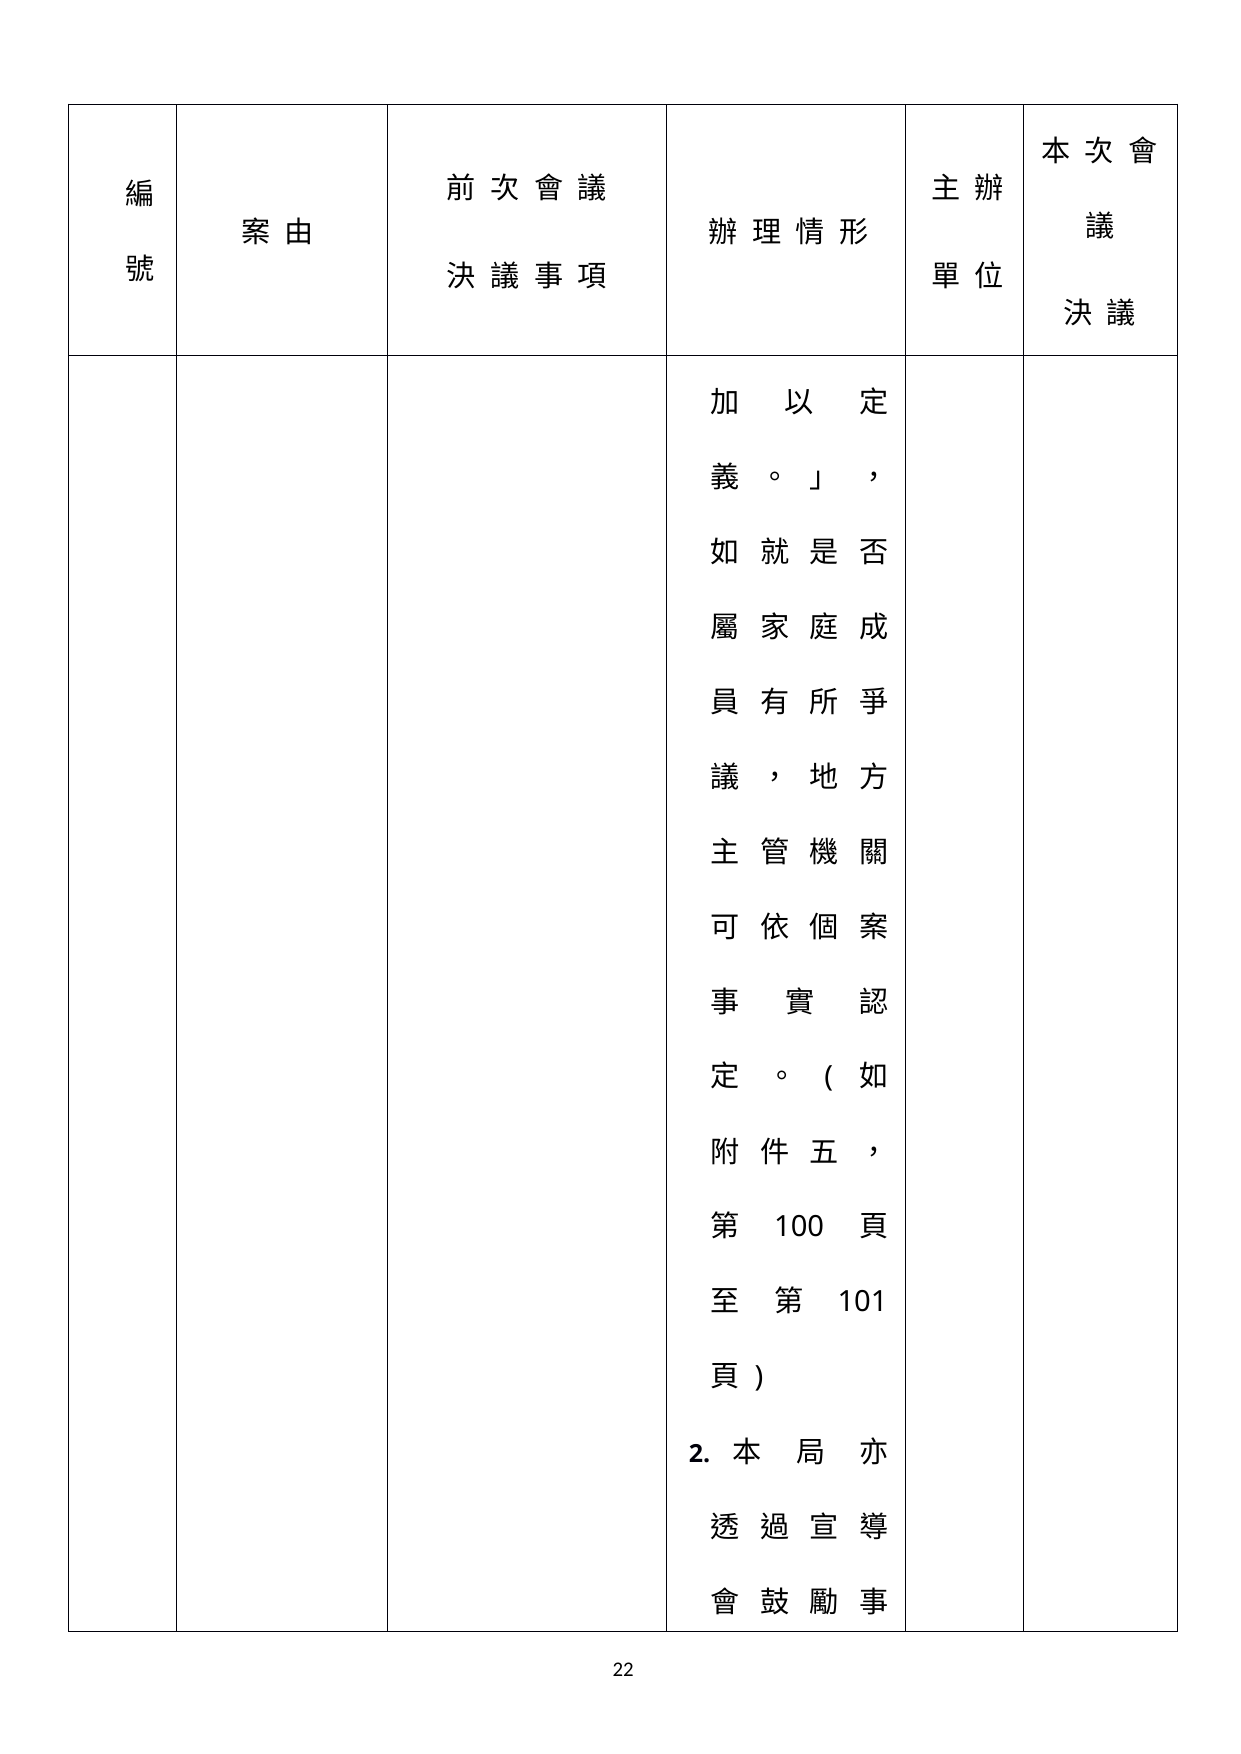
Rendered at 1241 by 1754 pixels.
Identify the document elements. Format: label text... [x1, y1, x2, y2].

table_header 編號 [69, 105, 176, 354]
table_cell [69, 356, 176, 1631]
table_header 辦理情形 [667, 105, 905, 354]
table_cell 建議繼續列管。 建請民政局的辦理情形文字內容以客觀角度再修正潤飾。 建請民政局於本會大會專案報告執行情形。 [1024, 356, 1177, 1631]
table_cell [177, 356, 387, 1631]
table_cell 民政局— 同性伴侶關係註記實施計畫業簽奉市長核定(文號021040031909 )，旨揭計畫預計於本(104)年10月1日起實施。 有關「建議聯合婚禮可開放同志伴侶參加」1案： 經查(104)年10月24日臺北市辦理之聯合婚禮首度開放同性伴侶參加，統計報名結果，130對報名新人中，計有8對同志參加；另桃園市於10月23日針對同志舉辦集團結婚，計有5對同志報名。綜觀報名結果，並不如預期。 雖如此，基於對同志人權的善意與尊重，本局規劃於明(105)年舉辦一場「集團婚禮」，並同時開放「同性及異性戀者」均得報名參加，應能滿足同志團體強調不願特殊化，亦即一定要和異性戀者一起舉辦聯合婚禮之訴求。 勞工局— 經本局函詢勞動部有關同性伴侶關係締結者是否享有婚假、喪假、陪產假及家庭照顧假疑義，勞動部函復表示：自97年5月23日起，民法第982條修正改採登記婚制度，結婚當事人應辦理登記後，始生效力。故同性伴侶關係締結者得否依法請婚假、喪假及陪產假，應依民法及各該假別相關規定辦理。另有關家庭照顧假部分，依改制前行政院勞工委員會96年1月10日勞動3字第0950074373號函略以：「...查兩性工作平等法第20條...有關『家庭成員』、『嚴重之疾病』及『其他重大事故』之定義，為免限縮立法意旨，不另加以定義。」，如就是否屬家庭成員有所爭議，地方主管機關可依個案事實認定。(如附件五，第100頁至第101頁) 本局亦透過宣導會鼓勵事業單位應尊重多元性別認同，並將此項目列入本局舉辦之樂活職場評選活動加分項目，引導事業單位建構多元性別者友善之工作環境。 [667, 356, 905, 1631]
table_header 前次會議 決議事項 [388, 105, 666, 354]
table_cell [388, 356, 666, 1631]
table_header 本次會議 決議 [1024, 105, 1177, 354]
table_header 主辦 單位 [906, 105, 1023, 354]
table_header 案由 [177, 105, 387, 354]
table_cell [906, 356, 1023, 1631]
